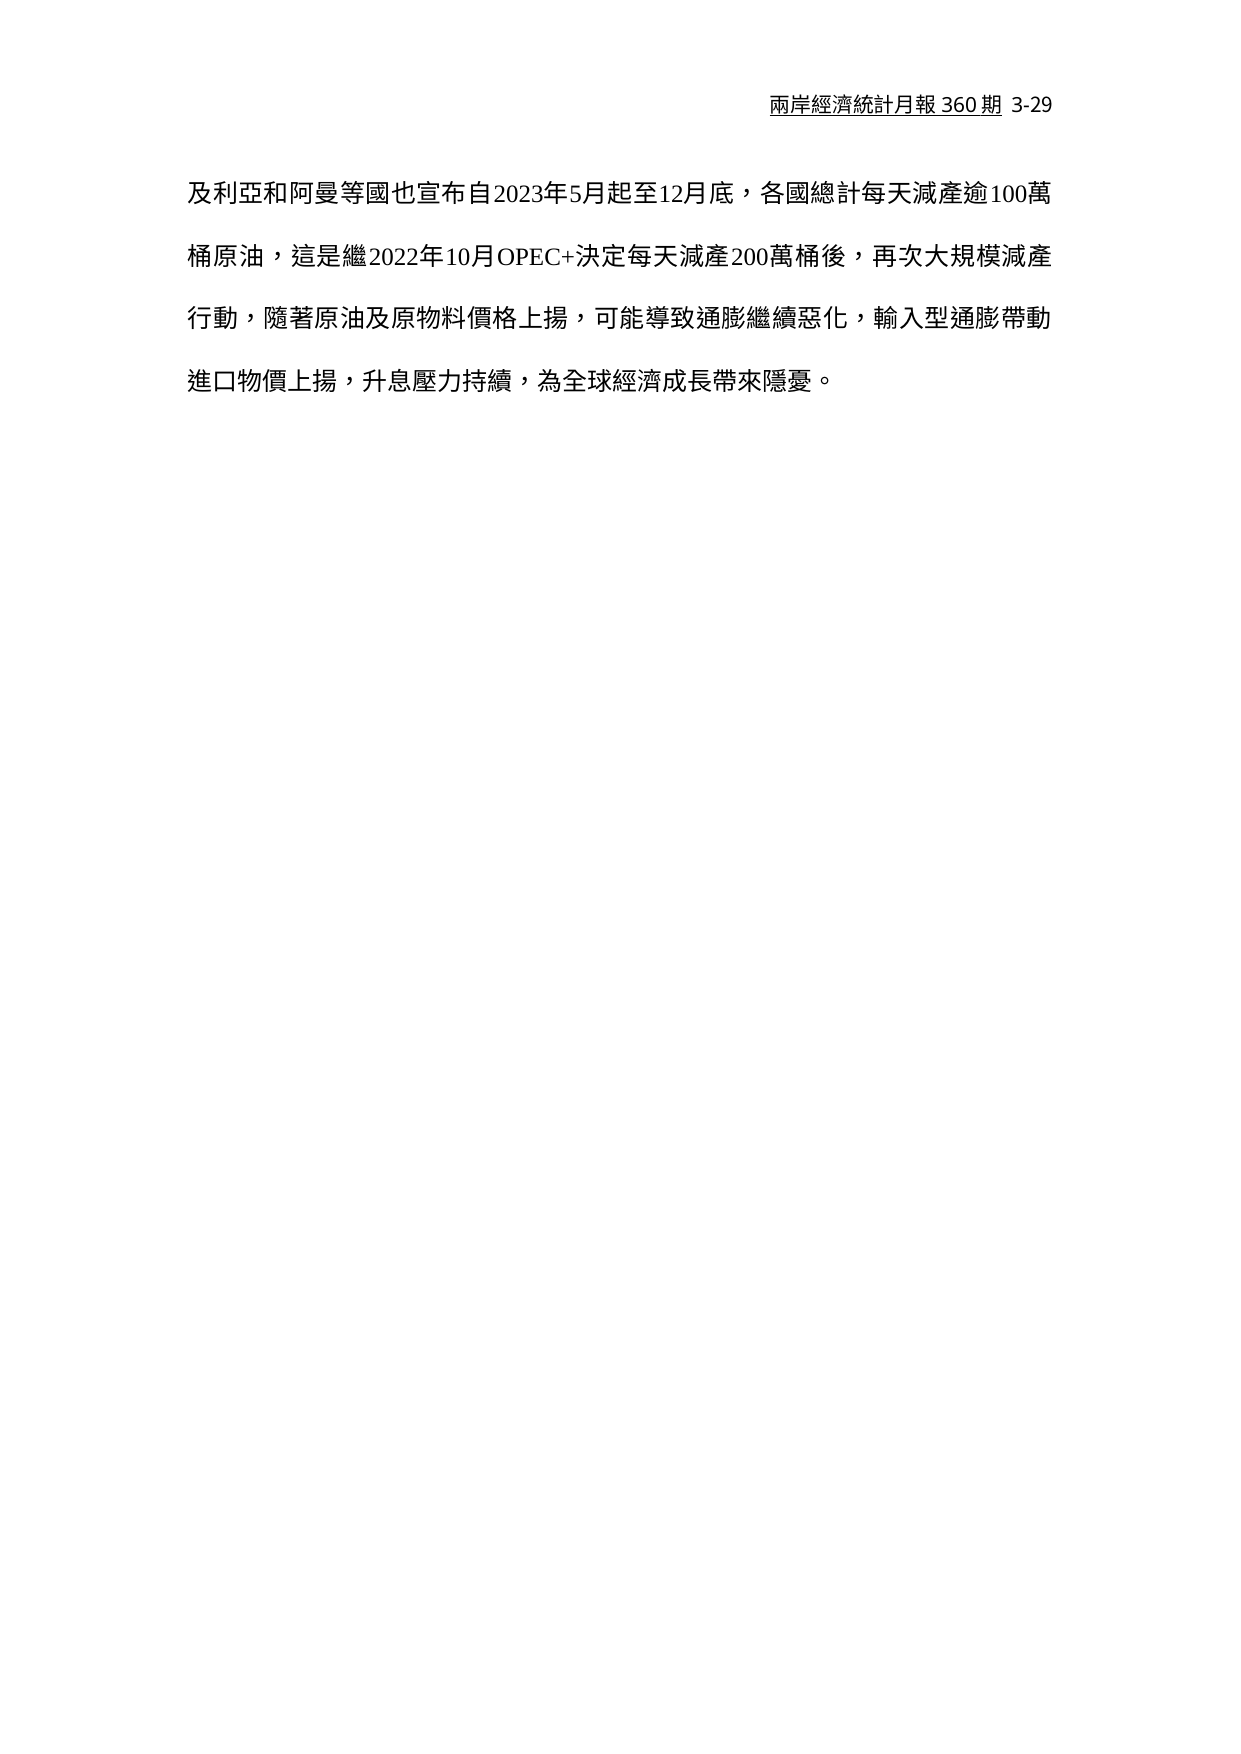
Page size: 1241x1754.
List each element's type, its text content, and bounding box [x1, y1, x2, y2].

text 及利亞和阿曼等國也宣布自2023年5月起至12月底，各國總計每天減產逾100萬桶原油，這是繼2022年10月OPEC+決定每天減產200萬桶後，再次大規模減產行動，隨著原油及原物料價格上揚，可能導致通膨繼續惡化，輸入型通膨帶動進口物價上揚，升息壓力持續，為全球經濟成長帶來隱憂。 [187, 150, 1053, 400]
